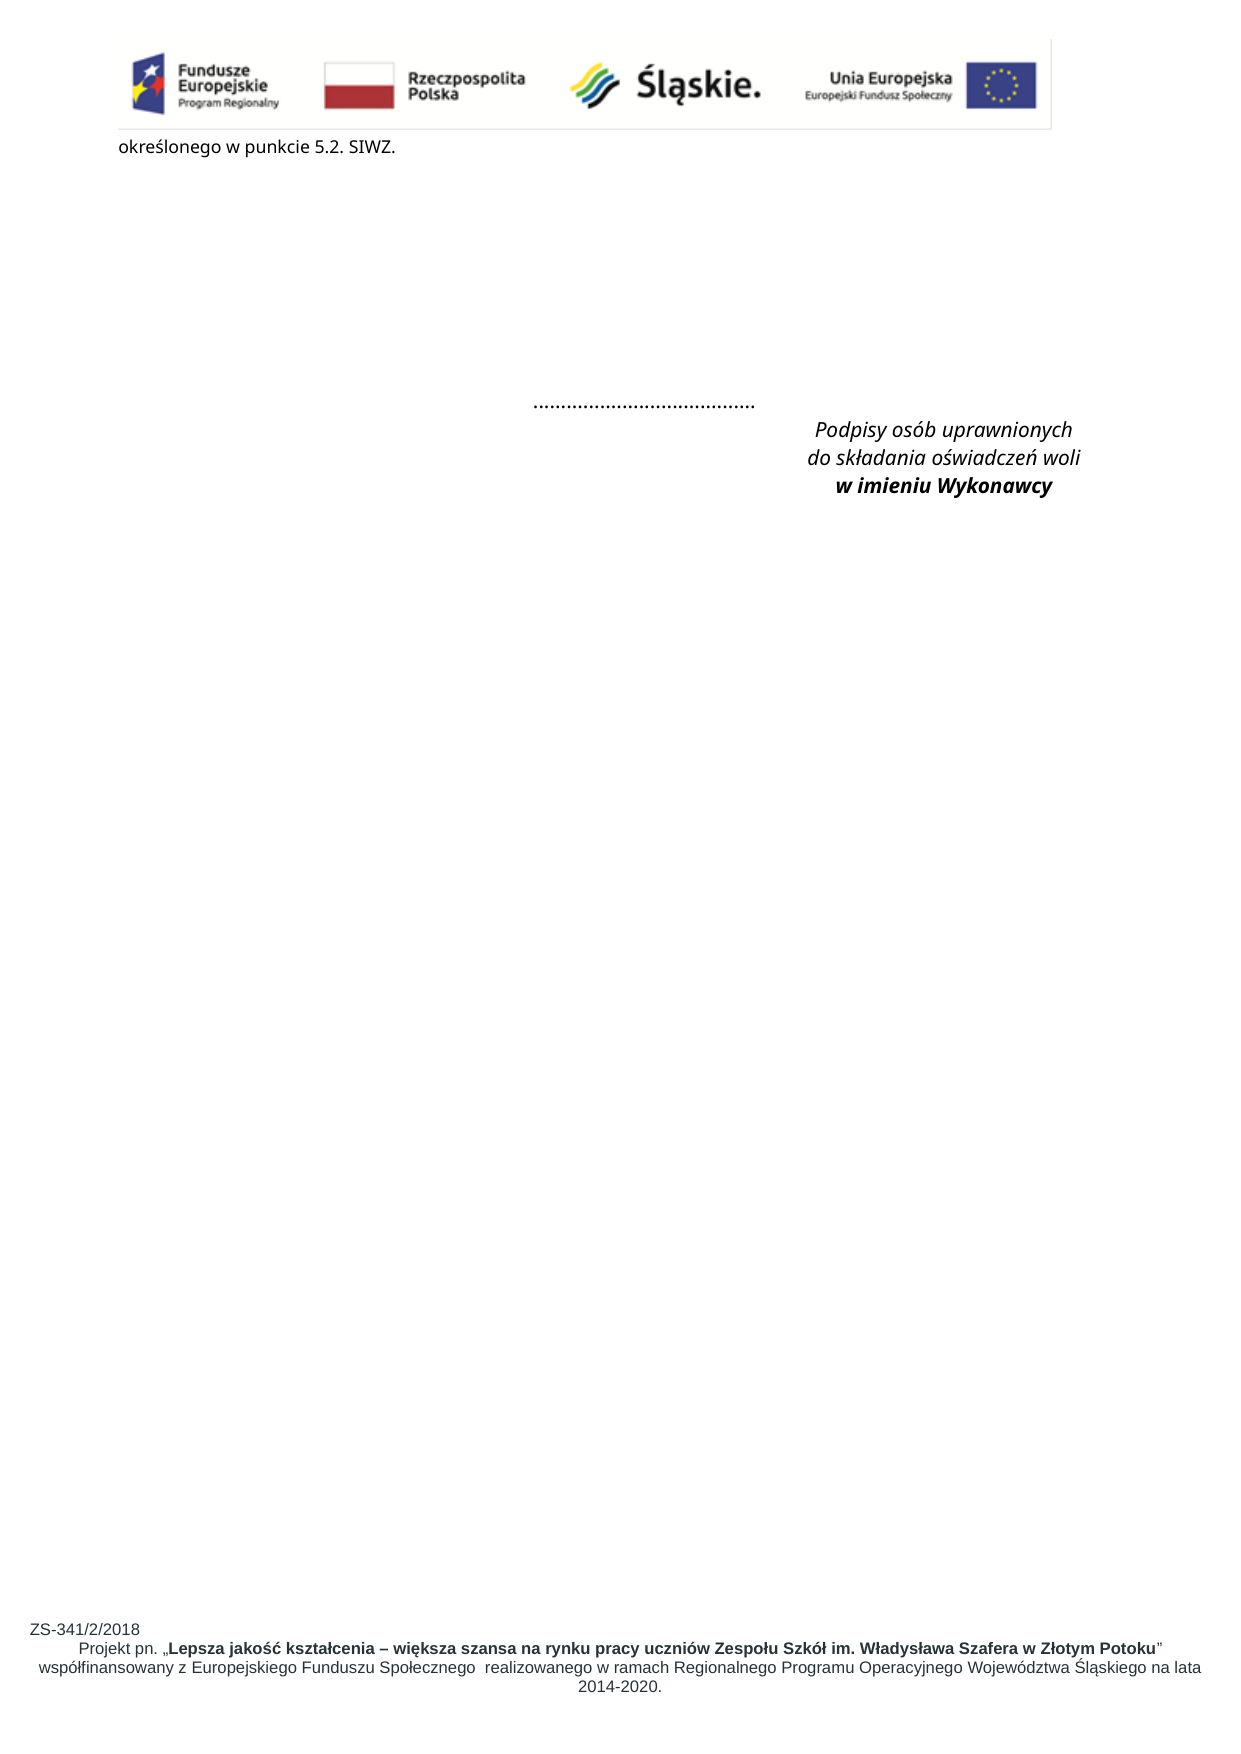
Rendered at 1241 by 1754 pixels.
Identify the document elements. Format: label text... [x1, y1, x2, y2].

text określonego w punkcie 5.2. SIWZ. [118, 130, 1122, 159]
text ........................................ [118, 358, 1122, 415]
text do składania oświadczeń woli [118, 443, 1122, 472]
text w imieniu Wykonawcy [118, 472, 1122, 500]
text Podpisy osób uprawnionych [118, 415, 1122, 443]
